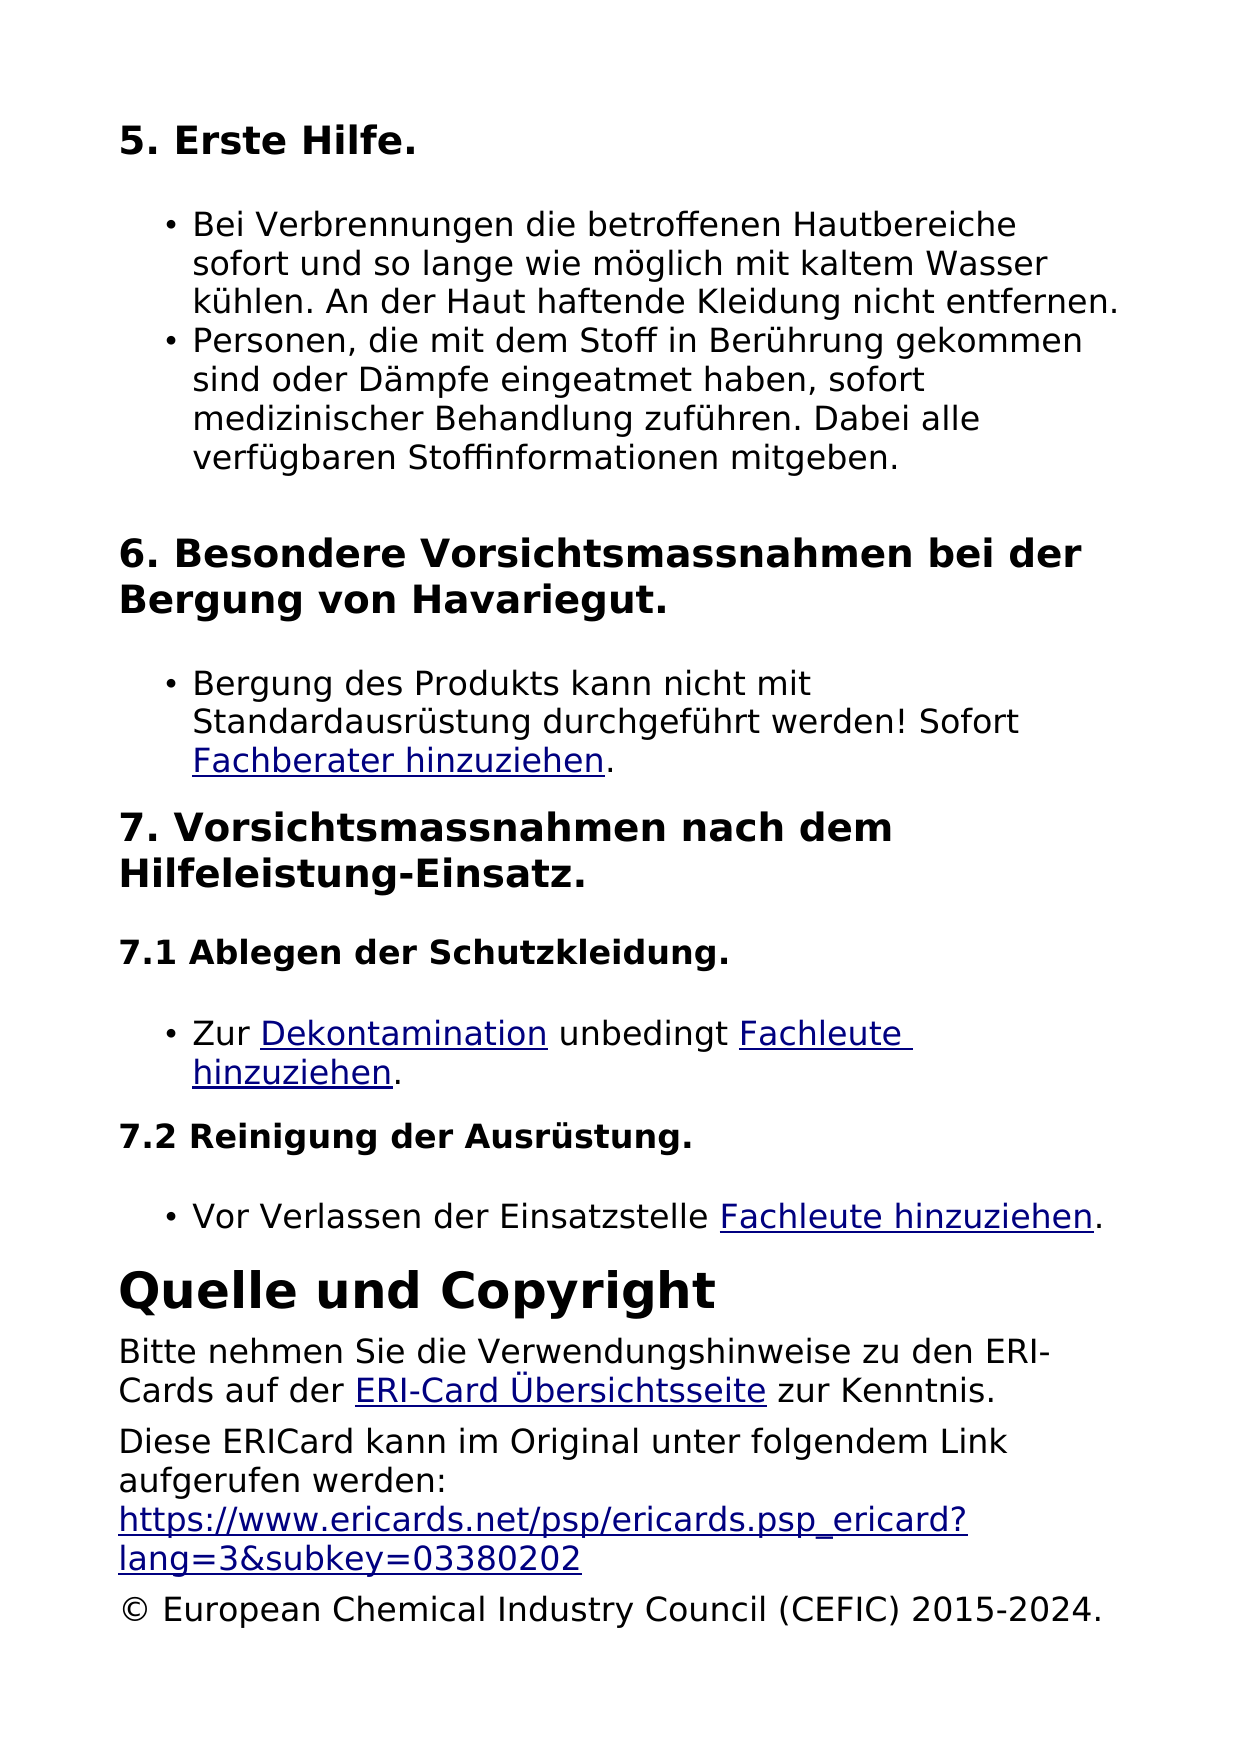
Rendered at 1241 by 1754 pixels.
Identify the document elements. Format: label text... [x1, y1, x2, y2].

list Bei Verbrennungen die betroffenen Hautbereiche sofort und so lange wie möglich mit kaltem Wasser kühlen. An der Haut haftende Kleidung nicht entfernen. [177, 205, 1122, 322]
list Personen, die mit dem Stoff in Berührung gekommen sind oder Dämpfe eingeatmet haben, sofort medizinischer Behandlung zuführen. Dabei alle verfügbaren Stoffinformationen mitgeben. [177, 322, 1122, 477]
subtitle 7. Vorsichtsmassnahmen nach dem Hilfeleistung-Einsatz. [118, 806, 1122, 896]
subtitle 6. Besondere Vorsichtsmassnahmen bei der Bergung von Havariegut. [118, 532, 1122, 622]
text Diese ERICard kann im Original unter folgendem Link aufgerufen werden: https://www.ericards.net/psp/ericards.psp_ericard?lang=3&subkey=03380202 [118, 1423, 1122, 1578]
text Bitte nehmen Sie die Verwendungshinweise zu den ERI-Cards auf der ERI-Card Übersichtsseite zur Kenntnis. [118, 1333, 1122, 1410]
subtitle Quelle und Copyright [118, 1262, 1122, 1320]
list Vor Verlassen der Einsatzstelle Fachleute hinzuziehen. [177, 1198, 1122, 1237]
text © European Chemical Industry Council (CEFIC) 2015-2024. [118, 1591, 1122, 1629]
list Bergung des Produkts kann nicht mit Standardausrüstung durchgeführt werden! Sofort Fachberater hinzuziehen. [177, 664, 1122, 781]
list Zur Dekontamination unbedingt Fachleute hinzuziehen. [177, 1014, 1122, 1092]
subtitle 7.2 Reinigung der Ausrüstung. [118, 1117, 1122, 1156]
subtitle 7.1 Ablegen der Schutzkleidung. [118, 934, 1122, 972]
subtitle 5. Erste Hilfe. [118, 118, 1122, 163]
